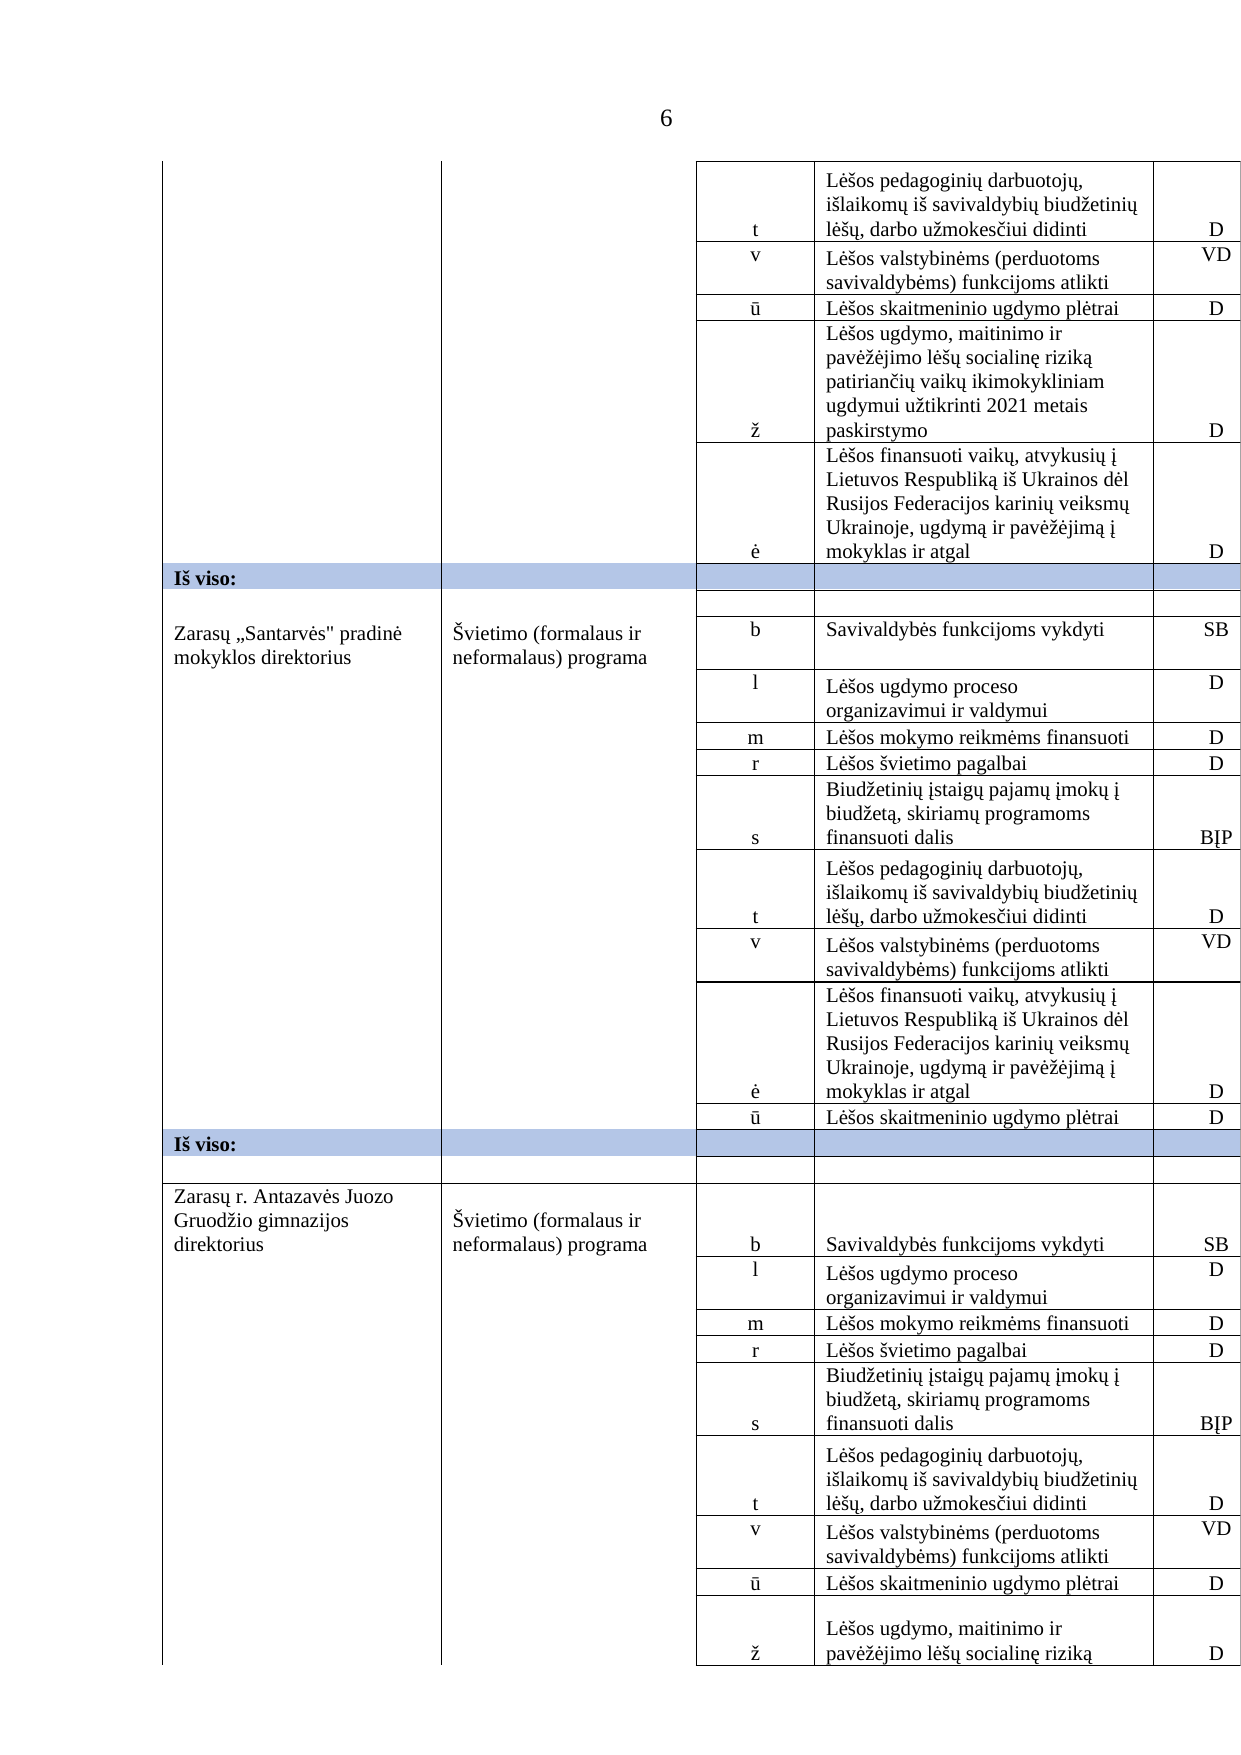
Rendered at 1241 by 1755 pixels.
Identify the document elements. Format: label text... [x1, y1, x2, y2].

table_cell b [697, 617, 814, 669]
table_cell [163, 1156, 441, 1182]
table_cell [697, 564, 814, 589]
table_cell Lėšos valstybinėms (perduotoms savivaldybėms) funkcijoms atlikti [815, 1516, 1153, 1568]
table_cell D [1154, 1596, 1240, 1664]
table_cell [163, 161, 441, 241]
table_cell D [1154, 295, 1240, 320]
table_cell [1154, 564, 1240, 589]
table_cell l [697, 1257, 814, 1309]
table_cell b [697, 1184, 814, 1256]
table_cell D [1154, 1257, 1240, 1309]
table_cell SB [1154, 1184, 1240, 1256]
table_cell [163, 320, 441, 442]
table_cell Zarasų r. Antazavės Juozo Gruodžio gimnazijos direktorius [163, 1184, 441, 1256]
table_cell Lėšos finansuoti vaikų, atvykusių į Lietuvos Respubliką iš Ukrainos dėl Rusijos Federacijos karinių veiksmų Ukrainoje, ugdymą ir pavėžėjimą į mokyklas ir atgal [815, 443, 1153, 563]
table_cell Lėšos pedagoginių darbuotojų, išlaikomų iš savivaldybių biudžetinių lėšų, darbo užmokesčiui didinti [815, 1436, 1153, 1515]
table_cell [442, 1156, 696, 1182]
table_cell [163, 1595, 441, 1664]
table_cell D [1154, 1310, 1240, 1335]
table_cell Lėšos mokymo reikmėms finansuoti [815, 723, 1153, 749]
table_cell Švietimo (formalaus ir neformalaus) programa [442, 1184, 696, 1256]
table_cell [442, 1103, 696, 1129]
table_cell ė [697, 983, 814, 1103]
table_cell D [1154, 162, 1240, 241]
table_cell [442, 849, 696, 928]
table_cell [163, 1362, 441, 1435]
table_cell Iš viso: [163, 563, 441, 589]
table_cell [815, 1157, 1153, 1182]
table_cell [442, 775, 696, 849]
table_cell BĮP [1154, 1363, 1240, 1435]
table_cell D [1154, 1436, 1240, 1515]
table_cell [815, 1130, 1153, 1156]
table_cell [442, 722, 696, 749]
table_cell [442, 669, 696, 722]
table_cell [442, 1129, 696, 1156]
table_cell ė [697, 443, 814, 563]
table_cell t [697, 1436, 814, 1515]
table_cell ū [697, 1104, 814, 1129]
table_cell [163, 1568, 441, 1594]
table_cell [697, 1157, 814, 1182]
table_cell Biudžetinių įstaigų pajamų įmokų į biudžetą, skiriamų programoms finansuoti dalis [815, 1363, 1153, 1435]
table_cell Lėšos valstybinėms (perduotoms savivaldybėms) funkcijoms atlikti [815, 929, 1153, 981]
table_cell [442, 1595, 696, 1664]
table_cell [442, 981, 696, 1103]
table_cell Iš viso: [163, 1129, 441, 1156]
table_cell VD [1154, 242, 1240, 294]
table_cell [442, 161, 696, 241]
table_cell D [1154, 1336, 1240, 1362]
table_cell v [697, 1516, 814, 1568]
table_cell Lėšos finansuoti vaikų, atvykusių į Lietuvos Respubliką iš Ukrainos dėl Rusijos Federacijos karinių veiksmų Ukrainoje, ugdymą ir pavėžėjimą į mokyklas ir atgal [815, 983, 1153, 1103]
table_cell [442, 1515, 696, 1568]
table_cell [163, 981, 441, 1103]
table_cell SB [1154, 617, 1240, 669]
table_cell [163, 1256, 441, 1309]
table_cell Lėšos mokymo reikmėms finansuoti [815, 1310, 1153, 1335]
table_cell [442, 294, 696, 320]
table_cell [815, 564, 1153, 589]
table_cell [163, 442, 441, 563]
table_cell [697, 1130, 814, 1156]
table_cell [1154, 1130, 1240, 1156]
table_cell VD [1154, 1516, 1240, 1568]
table_cell D [1154, 1104, 1240, 1129]
table_cell l [697, 670, 814, 722]
table_cell [163, 749, 441, 775]
table_cell Biudžetinių įstaigų pajamų įmokų į biudžetą, skiriamų programoms finansuoti dalis [815, 776, 1153, 849]
table_cell Lėšos skaitmeninio ugdymo plėtrai [815, 1569, 1153, 1594]
table_cell Lėšos pedagoginių darbuotojų, išlaikomų iš savivaldybių biudžetinių lėšų, darbo užmokesčiui didinti [815, 162, 1153, 241]
table_cell [442, 241, 696, 294]
table_cell Savivaldybės funkcijoms vykdyti [815, 1184, 1153, 1256]
table_cell [442, 1309, 696, 1335]
table_cell Lėšos ugdymo proceso organizavimui ir valdymui [815, 670, 1153, 722]
table_cell [697, 591, 814, 616]
table_cell D [1154, 750, 1240, 775]
table_cell [163, 775, 441, 849]
table_cell Lėšos skaitmeninio ugdymo plėtrai [815, 1104, 1153, 1129]
table_cell D [1154, 670, 1240, 722]
table_cell ž [697, 321, 814, 442]
table_cell r [697, 1336, 814, 1362]
table_cell Lėšos švietimo pagalbai [815, 1336, 1153, 1362]
table_cell [442, 442, 696, 563]
table_cell Savivaldybės funkcijoms vykdyti [815, 617, 1153, 669]
table_cell [442, 563, 696, 589]
table_cell [1154, 1157, 1240, 1182]
table_cell Zarasų „Santarvės" pradinė mokyklos direktorius [163, 616, 441, 669]
table_cell s [697, 776, 814, 849]
table_cell [1154, 591, 1240, 616]
table_cell Lėšos skaitmeninio ugdymo plėtrai [815, 295, 1153, 320]
table_cell Lėšos valstybinėms (perduotoms savivaldybėms) funkcijoms atlikti [815, 242, 1153, 294]
table_cell m [697, 1310, 814, 1335]
table_cell [442, 1568, 696, 1594]
table_cell [442, 1335, 696, 1362]
table_cell D [1154, 443, 1240, 563]
table_cell [163, 1103, 441, 1129]
table_cell m [697, 723, 814, 749]
table_cell [163, 1515, 441, 1568]
table_cell [163, 294, 441, 320]
table_cell [163, 722, 441, 749]
table_cell v [697, 929, 814, 981]
table_cell Lėšos švietimo pagalbai [815, 750, 1153, 775]
table_cell ū [697, 295, 814, 320]
table_cell ū [697, 1569, 814, 1594]
table_cell D [1154, 983, 1240, 1103]
table_cell D [1154, 723, 1240, 749]
table_cell [442, 928, 696, 981]
table_cell Lėšos ugdymo, maitinimo ir pavėžėjimo lėšų socialinę riziką patiriančių vaikų ikimokykliniam ugdymui užtikrinti 2021 metais paskirstymo [815, 321, 1153, 442]
table_cell [163, 241, 441, 294]
table_cell [442, 749, 696, 775]
table_cell [163, 669, 441, 722]
table_cell v [697, 242, 814, 294]
table_cell s [697, 1363, 814, 1435]
table_cell [163, 1335, 441, 1362]
table_cell [163, 849, 441, 928]
table_cell Lėšos ugdymo proceso organizavimui ir valdymui [815, 1257, 1153, 1309]
table_cell t [697, 850, 814, 928]
table_cell VD [1154, 929, 1240, 981]
table_cell D [1154, 850, 1240, 928]
table_cell Lėšos pedagoginių darbuotojų, išlaikomų iš savivaldybių biudžetinių lėšų, darbo užmokesčiui didinti [815, 850, 1153, 928]
table_cell [442, 1362, 696, 1435]
table_cell [442, 590, 696, 616]
table_cell [442, 320, 696, 442]
table_cell [815, 591, 1153, 616]
table_cell Švietimo (formalaus ir neformalaus) programa [442, 616, 696, 669]
table_cell [442, 1256, 696, 1309]
table_cell D [1154, 1569, 1240, 1594]
table_cell [163, 1309, 441, 1335]
table_cell [163, 928, 441, 981]
table_cell [163, 590, 441, 616]
table_cell [163, 1435, 441, 1515]
table_cell D [1154, 321, 1240, 442]
table_cell Lėšos ugdymo, maitinimo ir pavėžėjimo lėšų socialinę riziką [815, 1596, 1153, 1664]
table_cell t [697, 162, 814, 241]
table_cell BĮP [1154, 776, 1240, 849]
table_cell r [697, 750, 814, 775]
table_cell ž [697, 1596, 814, 1664]
table_cell [442, 1435, 696, 1515]
